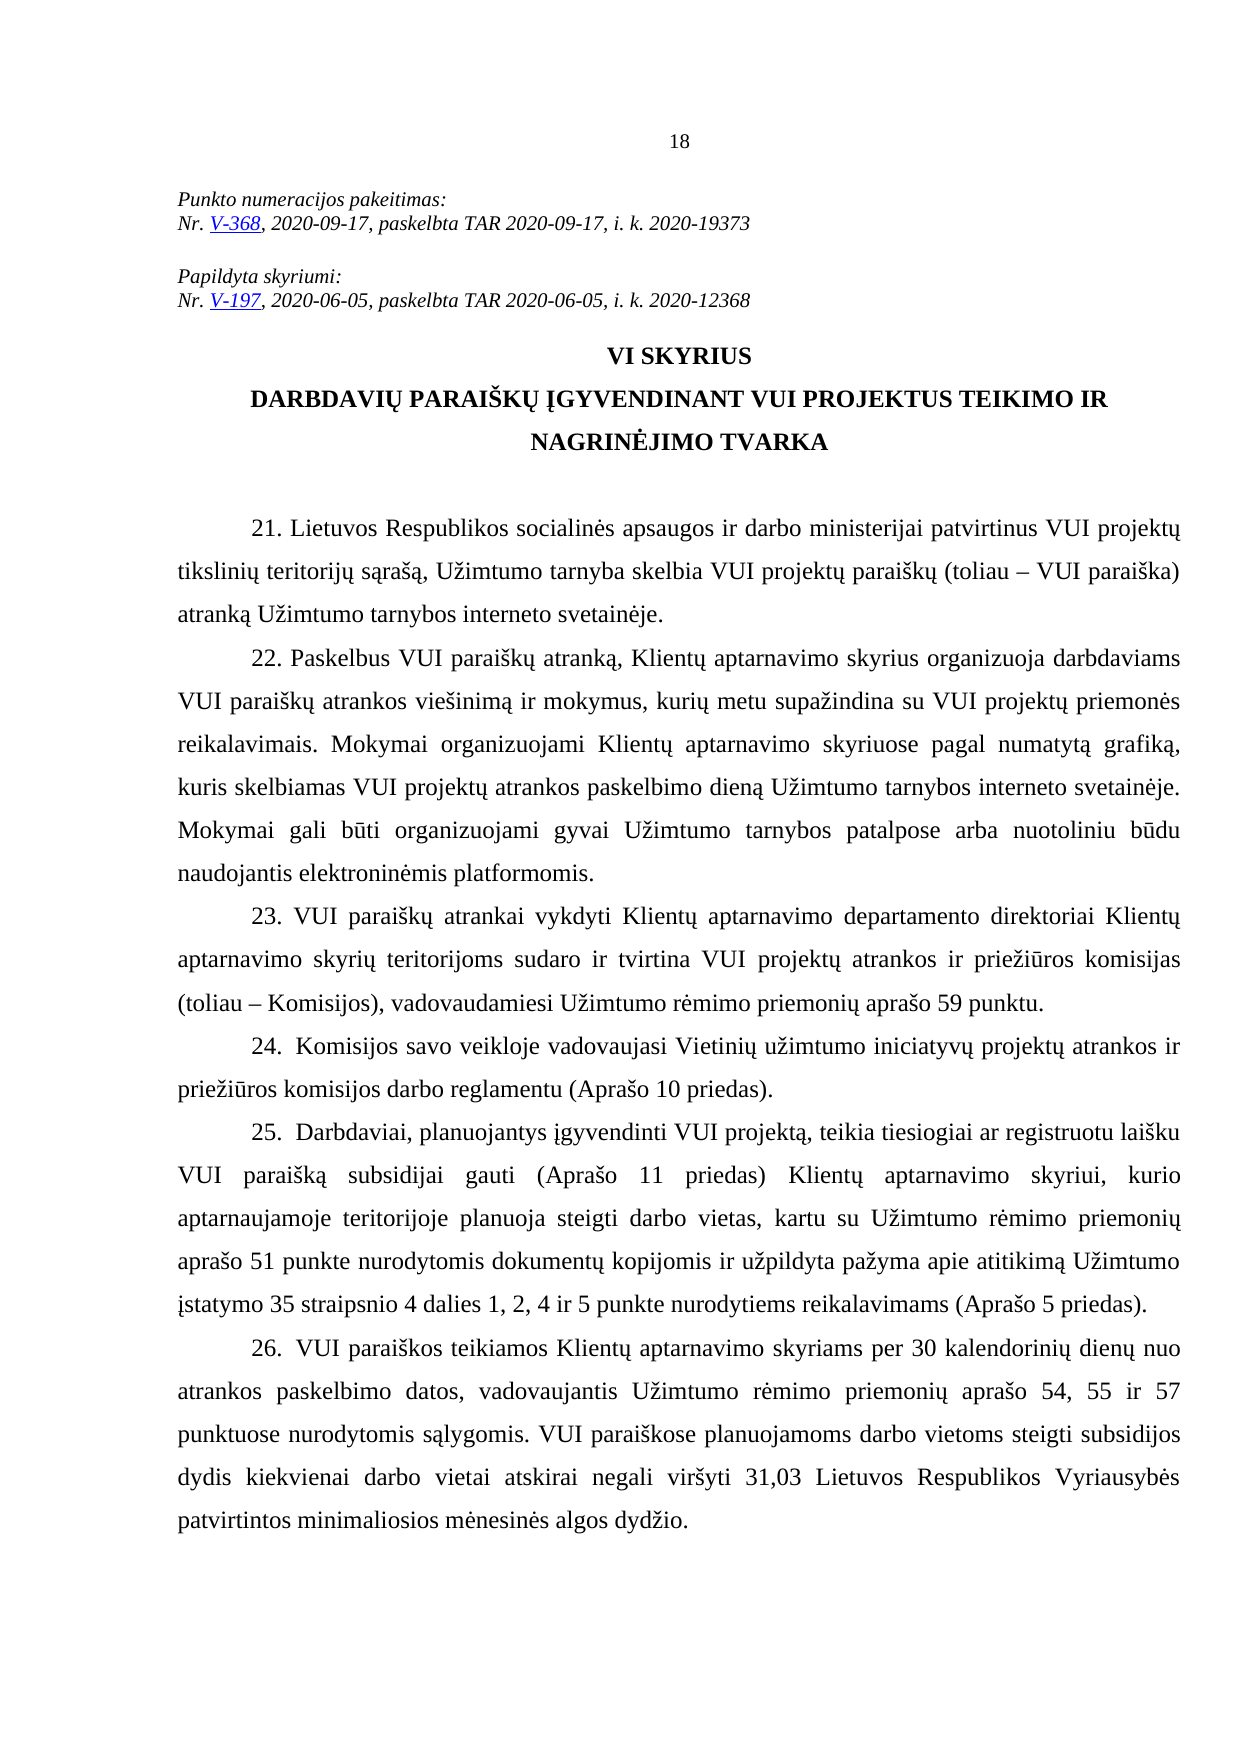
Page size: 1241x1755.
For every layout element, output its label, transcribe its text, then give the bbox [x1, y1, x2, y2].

text Nr. V-197, 2020-06-05, paskelbta TAR 2020-06-05, i. k. 2020-12368 [177, 288, 1181, 312]
text 26. VUI paraiškos teikiamos Klientų aptarnavimo skyriams per 30 kalendorinių dienų nuo atrankos paskelbimo datos, vadovaujantis Užimtumo rėmimo priemonių aprašo 54, 55 ir 57 punktuose nurodytomis sąlygomis. VUI paraiškose planuojamoms darbo vietoms steigti subsidijos dydis kiekvienai darbo vietai atskirai negali viršyti 31,03 Lietuvos Respublikos Vyriausybės patvirtintos minimaliosios mėnesinės algos dydžio. [177, 1333, 1181, 1534]
text DARBDAVIŲ PARAIŠKŲ ĮGYVENDINANT VUI PROJEKTUS TEIKIMO IR NAGRINĖJIMO TVARKA [177, 384, 1181, 456]
text 25. Darbdaviai, planuojantys įgyvendinti VUI projektą, teikia tiesiogiai ar registruotu laišku VUI paraišką subsidijai gauti (Aprašo 11 priedas) Klientų aptarnavimo skyriui, kurio aptarnaujamoje teritorijoje planuoja steigti darbo vietas, kartu su Užimtumo rėmimo priemonių aprašo 51 punkte nurodytomis dokumentų kopijomis ir užpildyta pažyma apie atitikimą Užimtumo įstatymo 35 straipsnio 4 dalies 1, 2, 4 ir 5 punkte nurodytiems reikalavimams (Aprašo 5 priedas). [177, 1117, 1181, 1318]
text VI SKYRIUS [177, 341, 1181, 369]
text 22. Paskelbus VUI paraiškų atranką, Klientų aptarnavimo skyrius organizuoja darbdaviams VUI paraiškų atrankos viešinimą ir mokymus, kurių metu supažindina su VUI projektų priemonės reikalavimais. Mokymai organizuojami Klientų aptarnavimo skyriuose pagal numatytą grafiką, kuris skelbiamas VUI projektų atrankos paskelbimo dieną Užimtumo tarnybos interneto svetainėje. Mokymai gali būti organizuojami gyvai Užimtumo tarnybos patalpose arba nuotoliniu būdu naudojantis elektroninėmis platformomis. [177, 643, 1181, 887]
text 23. VUI paraiškų atrankai vykdyti Klientų aptarnavimo departamento direktoriai Klientų aptarnavimo skyrių teritorijoms sudaro ir tvirtina VUI projektų atrankos ir priežiūros komisijas (toliau – Komisijos), vadovaudamiesi Užimtumo rėmimo priemonių aprašo 59 punktu. [177, 901, 1181, 1016]
text 21. Lietuvos Respublikos socialinės apsaugos ir darbo ministerijai patvirtinus VUI projektų tikslinių teritorijų sąrašą, Užimtumo tarnyba skelbia VUI projektų paraiškų (toliau – VUI paraiška) atranką Užimtumo tarnybos interneto svetainėje. [177, 513, 1181, 628]
text Punkto numeracijos pakeitimas: [177, 187, 1181, 211]
text Nr. V-368, 2020-09-17, paskelbta TAR 2020-09-17, i. k. 2020-19373 [177, 211, 1181, 235]
text Papildyta skyriumi: [177, 264, 1181, 288]
text 24. Komisijos savo veikloje vadovaujasi Vietinių užimtumo iniciatyvų projektų atrankos ir priežiūros komisijos darbo reglamentu (Aprašo 10 priedas). [177, 1031, 1181, 1103]
